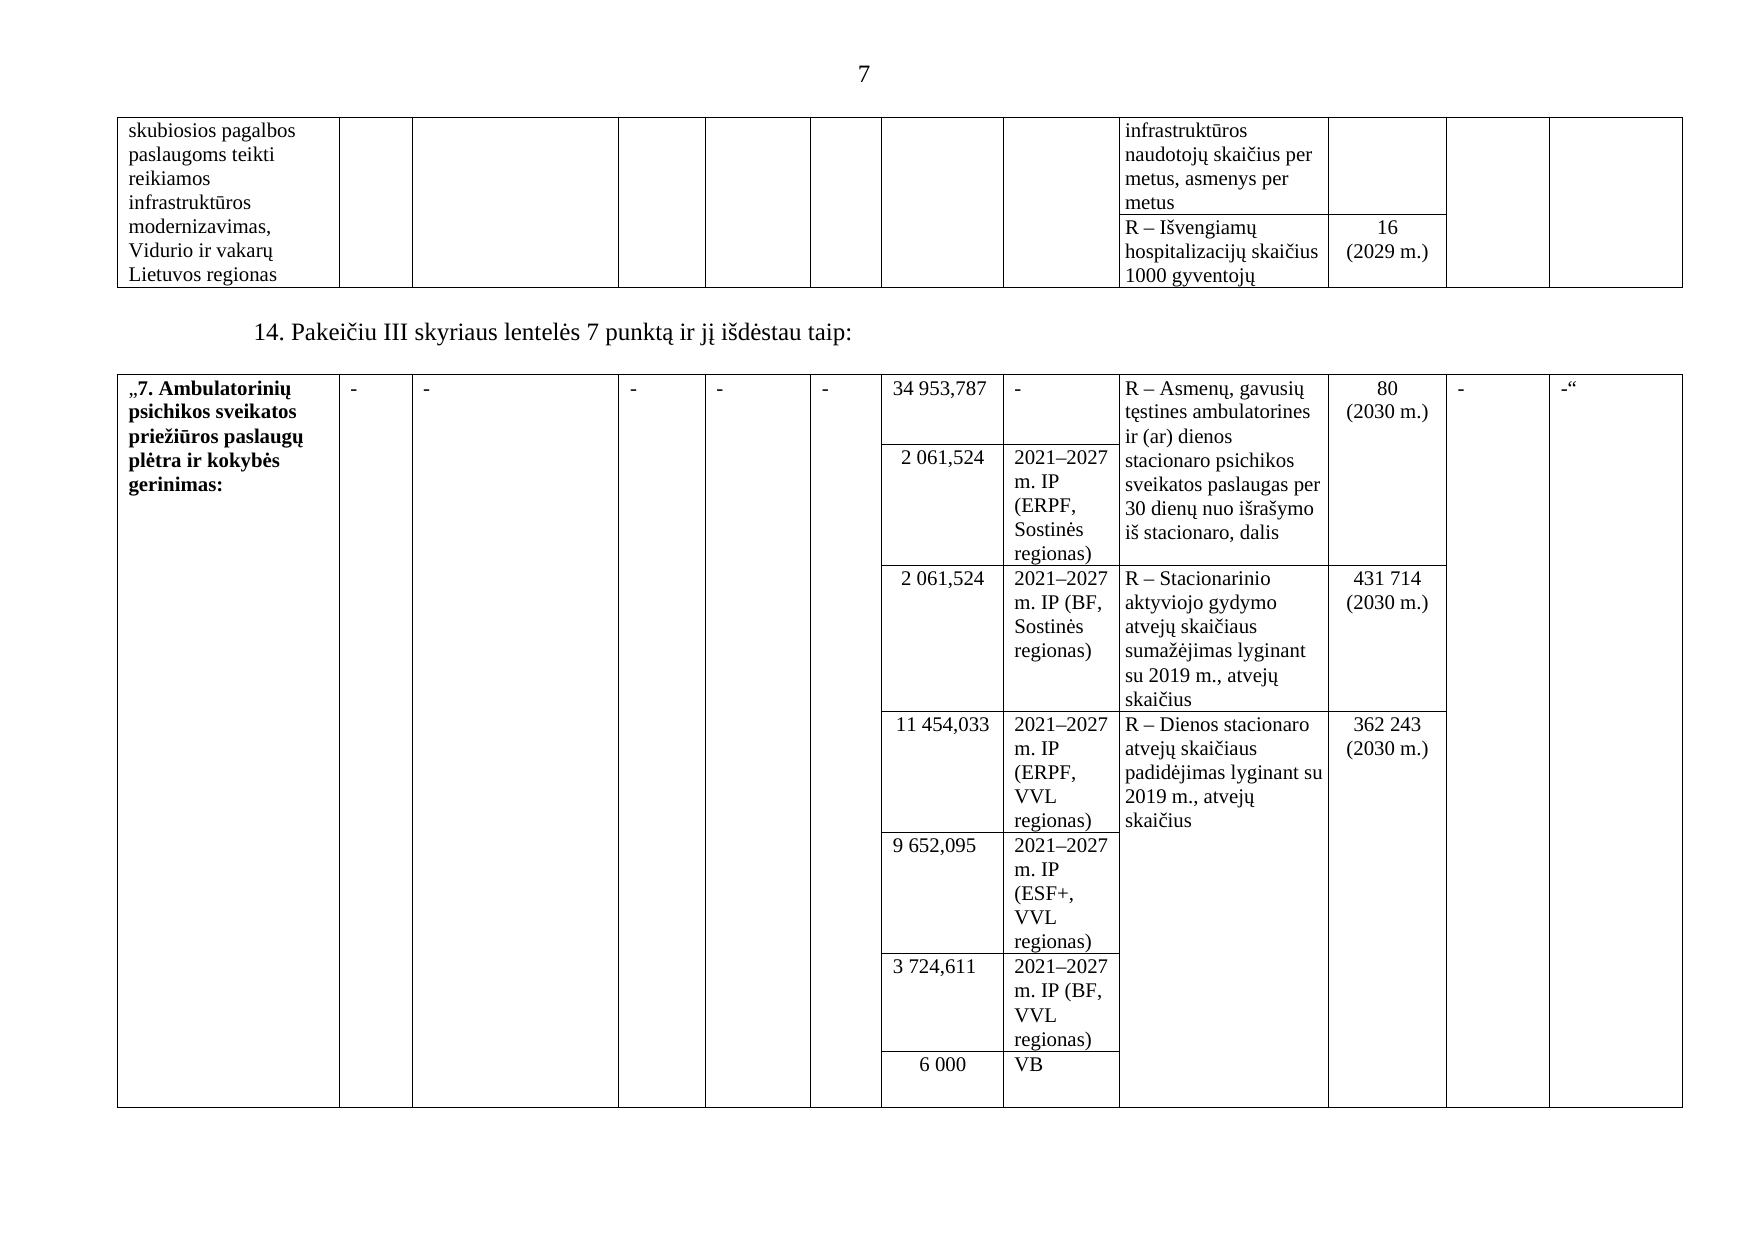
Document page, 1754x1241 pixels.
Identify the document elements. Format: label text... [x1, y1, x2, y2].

table_header - [619, 375, 705, 1107]
table_cell 2021–2027 m. IP (BF, Sostinės regionas) [1004, 566, 1119, 711]
table_cell R – Stacionarinio aktyviojo gydymo atvejų skaičiaus sumažėjimas lyginant su 2019 m., atvejų skaičius [1120, 566, 1328, 711]
table_header - [706, 375, 810, 1107]
table_cell 9 652,095 [882, 833, 1003, 953]
table_header [811, 118, 881, 287]
table_cell 2021–2027 m. IP (ERPF, Sostinės regionas) [1004, 445, 1119, 565]
table_header „7. Ambulatorinių psichikos sveikatos priežiūros paslaugų plėtra ir kokybės gerinimas: [118, 375, 339, 1107]
table_header [1550, 118, 1682, 287]
table_cell 11 454,033 [882, 712, 1003, 832]
text 14. Pakeičiu III skyriaus lentelės 7 punktą ir jį išdėstau taip: [253, 317, 1609, 346]
table_header skubiosios pagalbos paslaugoms teikti reikiamos infrastruktūros modernizavimas, Vidurio ir vakarų Lietuvos regionas [118, 118, 339, 287]
table_header 34 953,787 [882, 375, 1003, 444]
table_header 80 (2030 m.) [1329, 375, 1446, 565]
table_cell VB [1004, 1052, 1119, 1107]
table_cell 2021–2027 m. IP (ERPF, VVL regionas) [1004, 712, 1119, 832]
table_header [1447, 118, 1549, 287]
table_cell R – Išvengiamų hospitalizacijų skaičius 1000 gyventojų [1120, 215, 1328, 287]
table_header - [413, 375, 618, 1107]
table_header [706, 118, 810, 287]
table_cell [1329, 118, 1446, 214]
table_header - [1447, 375, 1549, 1107]
table_header R – Asmenų, gavusių tęstines ambulatorines ir (ar) dienos stacionaro psichikos sveikatos paslaugas per 30 dienų nuo išrašymo iš stacionaro, dalis [1120, 375, 1328, 565]
table_header [340, 118, 412, 287]
table_cell 2021–2027 m. IP (BF, VVL regionas) [1004, 954, 1119, 1051]
table_header [413, 118, 618, 287]
table_header -“ [1550, 375, 1682, 1107]
table_cell R – Dienos stacionaro atvejų skaičiaus padidėjimas lyginant su 2019 m., atvejų skaičius [1120, 712, 1328, 1107]
table_cell 6 000 [882, 1052, 1003, 1107]
table_cell [882, 118, 1003, 287]
table_cell infrastruktūros naudotojų skaičius per metus, asmenys per metus [1120, 118, 1328, 214]
table_cell 2021–2027 m. IP (ESF+, VVL regionas) [1004, 833, 1119, 953]
table_cell [1004, 118, 1119, 287]
table_header [619, 118, 705, 287]
table_cell 16 (2029 m.) [1329, 215, 1446, 287]
table_header - [811, 375, 881, 1107]
table_cell 431 714 (2030 m.) [1329, 566, 1446, 711]
table_cell 2 061,524 [882, 445, 1003, 565]
table_header - [1004, 375, 1119, 444]
table_cell 2 061,524 [882, 566, 1003, 711]
table_cell 362 243 (2030 m.) [1329, 712, 1446, 1107]
table_header - [340, 375, 412, 1107]
table_cell 3 724,611 [882, 954, 1003, 1051]
